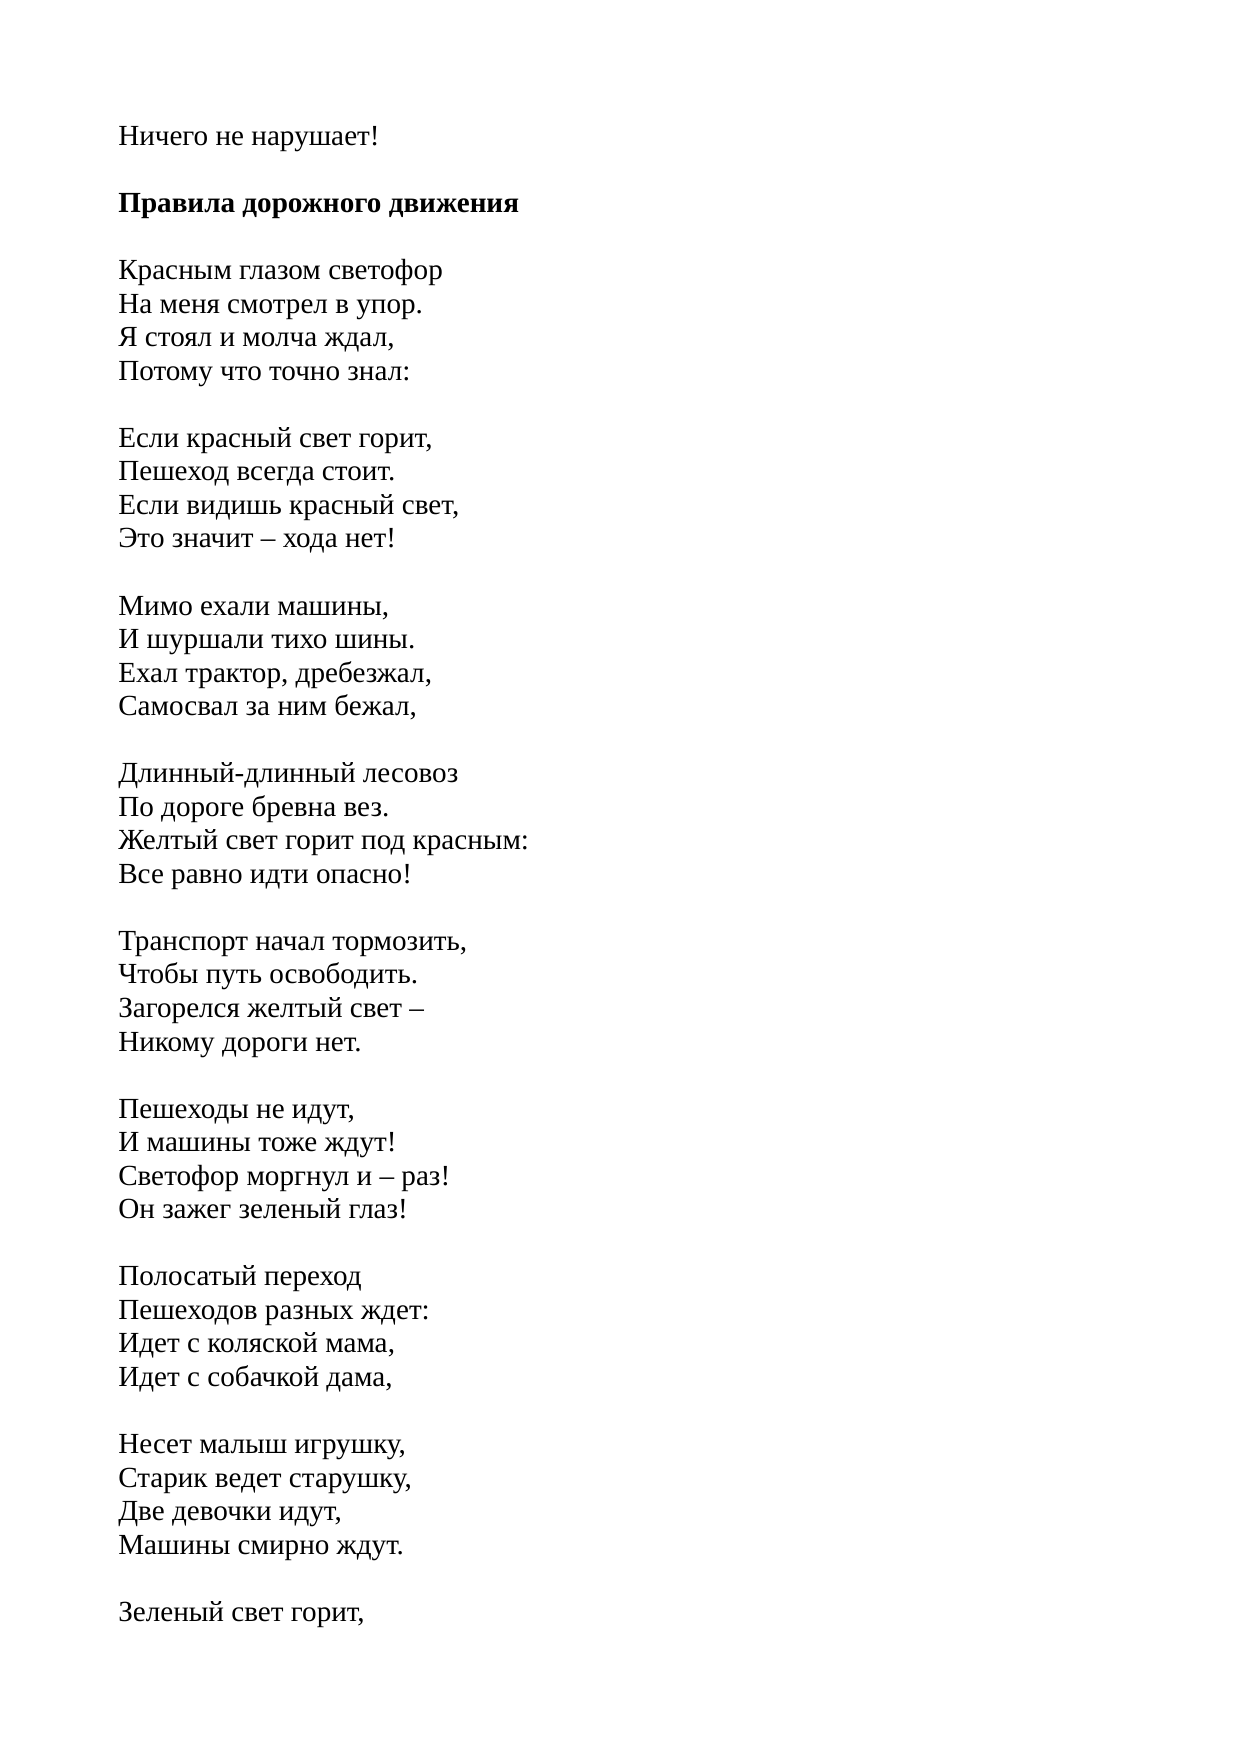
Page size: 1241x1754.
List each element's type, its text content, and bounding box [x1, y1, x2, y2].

text Ничего не нарушает! Правила дорожного движения Красным глазом светофор На меня смотрел в упор. Я стоял и молча ждал, Потому что точно знал: Если красный свет горит, Пешеход всегда стоит. Если видишь красный свет, Это значит – хода нет! Мимо ехали машины, И шуршали тихо шины. Ехал трактор, дребезжал, Самосвал за ним бежал, Длинный-длинный лесовоз По дороге бревна вез. Желтый свет горит под красным: Все равно идти опасно! Транспорт начал тормозить, Чтобы путь освободить. Загорелся желтый свет – Никому дороги нет. Пешеходы не идут, И машины тоже ждут! Светофор моргнул и – раз! Он зажег зеленый глаз! Полосатый переход Пешеходов разных ждет: Идет с коляской мама, Идет с собачкой дама, Несет малыш игрушку, Старик ведет старушку, Две девочки идут, Машины смирно ждут. Зеленый свет горит, [118, 118, 1122, 1627]
